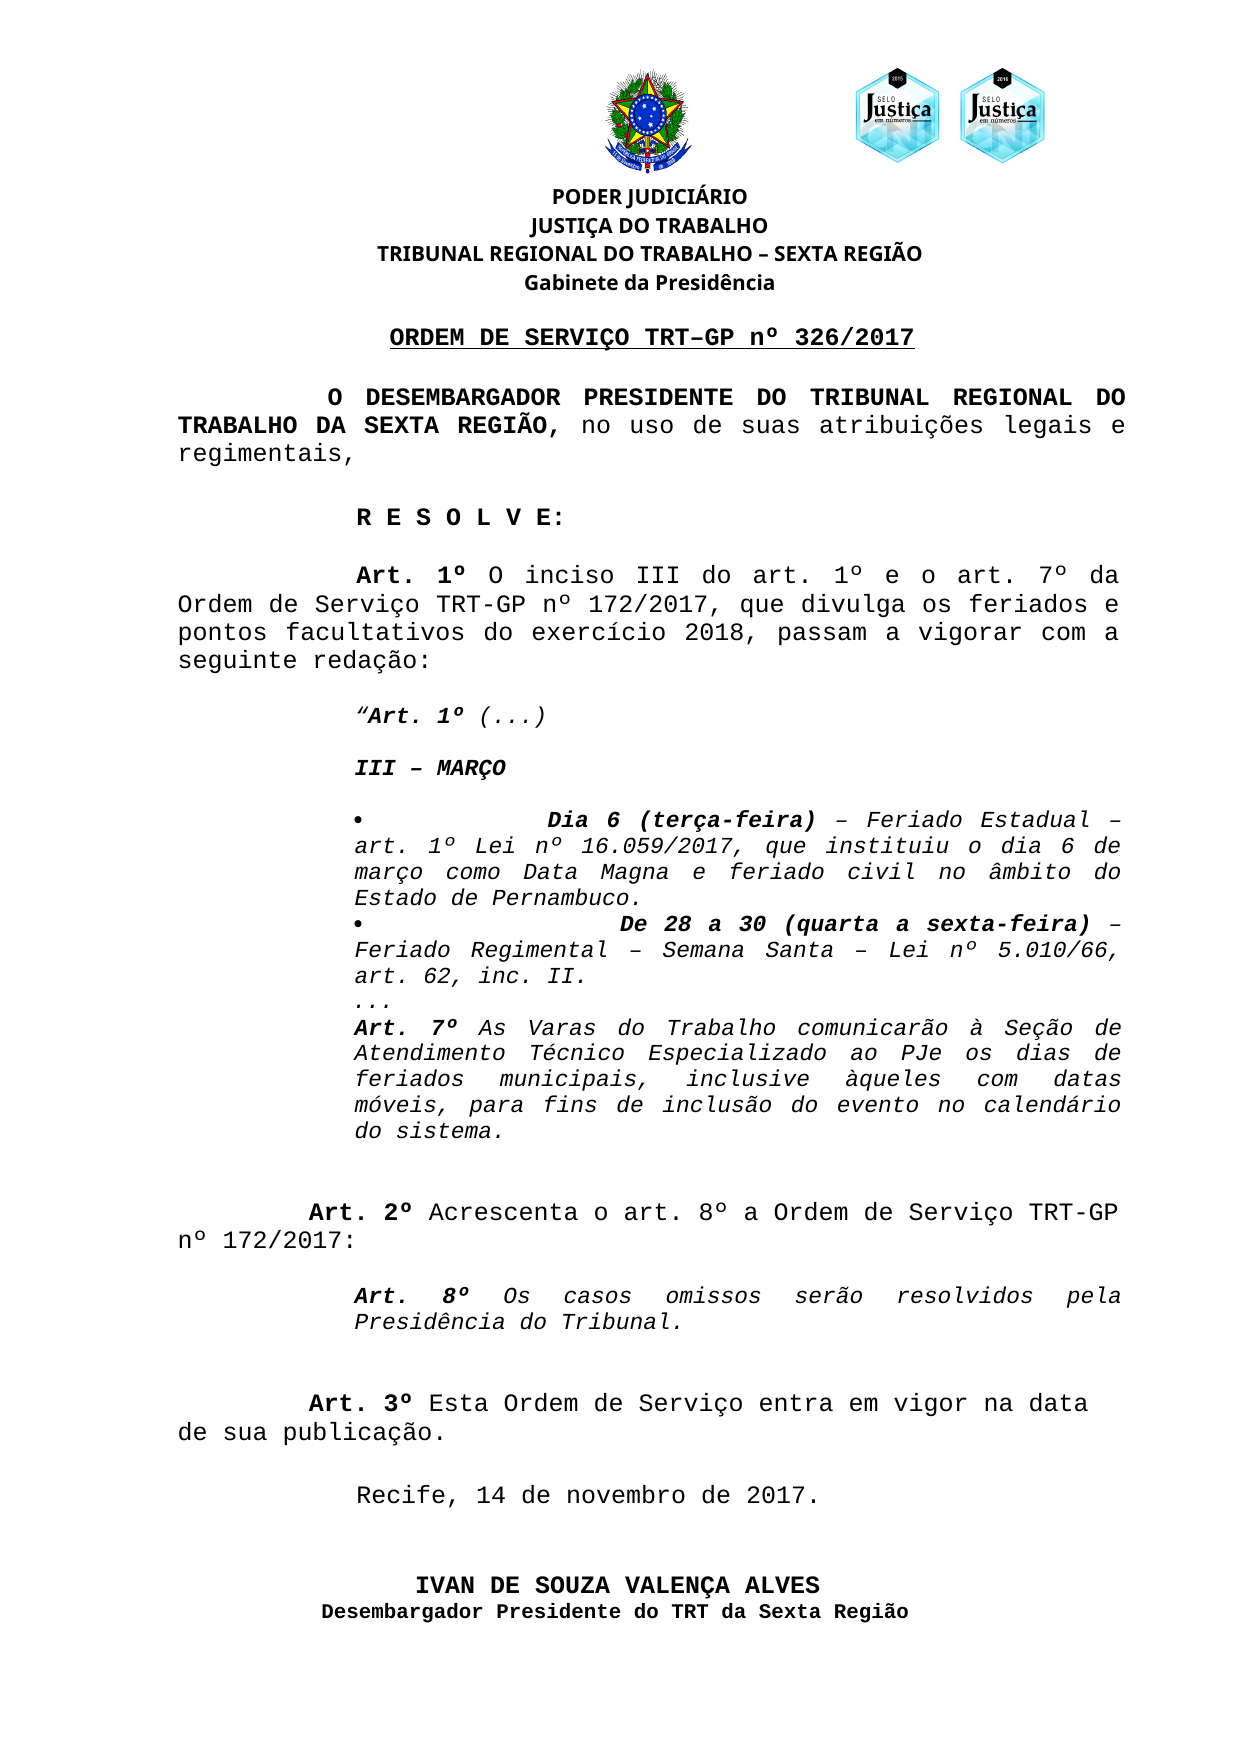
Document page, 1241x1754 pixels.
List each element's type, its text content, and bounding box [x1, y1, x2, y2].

text Art. 8º Os casos omissos serão resolvidos pela Presidência do Tribunal. [354, 1285, 1122, 1337]
text Art. 1º O inciso III do art. 1º e o art. 7º da Ordem de Serviço TRT-GP nº 172/2017, que divulga os feriados e pontos facultativos do exercício 2018, passam a vigorar com a seguinte redação: [177, 563, 1120, 676]
text IVAN DE SOUZA VALENÇA ALVES [177, 1573, 1122, 1601]
picture [854, 67, 1046, 164]
text O DESEMBARGADOR PRESIDENTE DO TRIBUNAL REGIONAL DO TRABALHO DA SEXTA REGIÃO, no uso de suas atribuições legais e regimentais, [177, 384, 1126, 469]
text Recife, 14 de novembro de 2017. [177, 1479, 1120, 1510]
text Art. 3º Esta Ordem de Serviço entra em vigor na data de sua publicação. [177, 1391, 1122, 1448]
list Dia 6 (terça-feira) – Feriado Estadual – art. 1º Lei nº 16.059/2017, que instituiu o dia 6 de março como Data Magna e feriado civil no âmbito do Estado de Pernambuco. [354, 808, 1122, 912]
list De 28 a 30 (quarta a sexta-feira) – Feriado Regimental – Semana Santa – Lei nº 5.010/66, art. 62, inc. II. [354, 912, 1122, 990]
text Desembargador Presidente do TRT da Sexta Região [177, 1601, 1122, 1624]
text R E S O L V E: [177, 500, 1120, 532]
text III – MARÇO [354, 756, 1122, 782]
text Art. 7º As Varas do Trabalho comunicarão à Seção de Atendimento Técnico Especializado ao PJe os dias de feriados municipais, inclusive àqueles com datas móveis, para fins de inclusão do evento no calendário do sistema. [354, 1016, 1122, 1146]
subtitle ORDEM DE SERVIÇO TRT–GP nº 326/2017 [177, 324, 1126, 353]
text Art. 2º Acrescenta o art. 8º a Ordem de Serviço TRT-GP nº 172/2017: [177, 1200, 1122, 1256]
text ... [177, 990, 1120, 1016]
text “Art. 1º (...) [354, 704, 1122, 731]
picture [600, 66, 694, 175]
